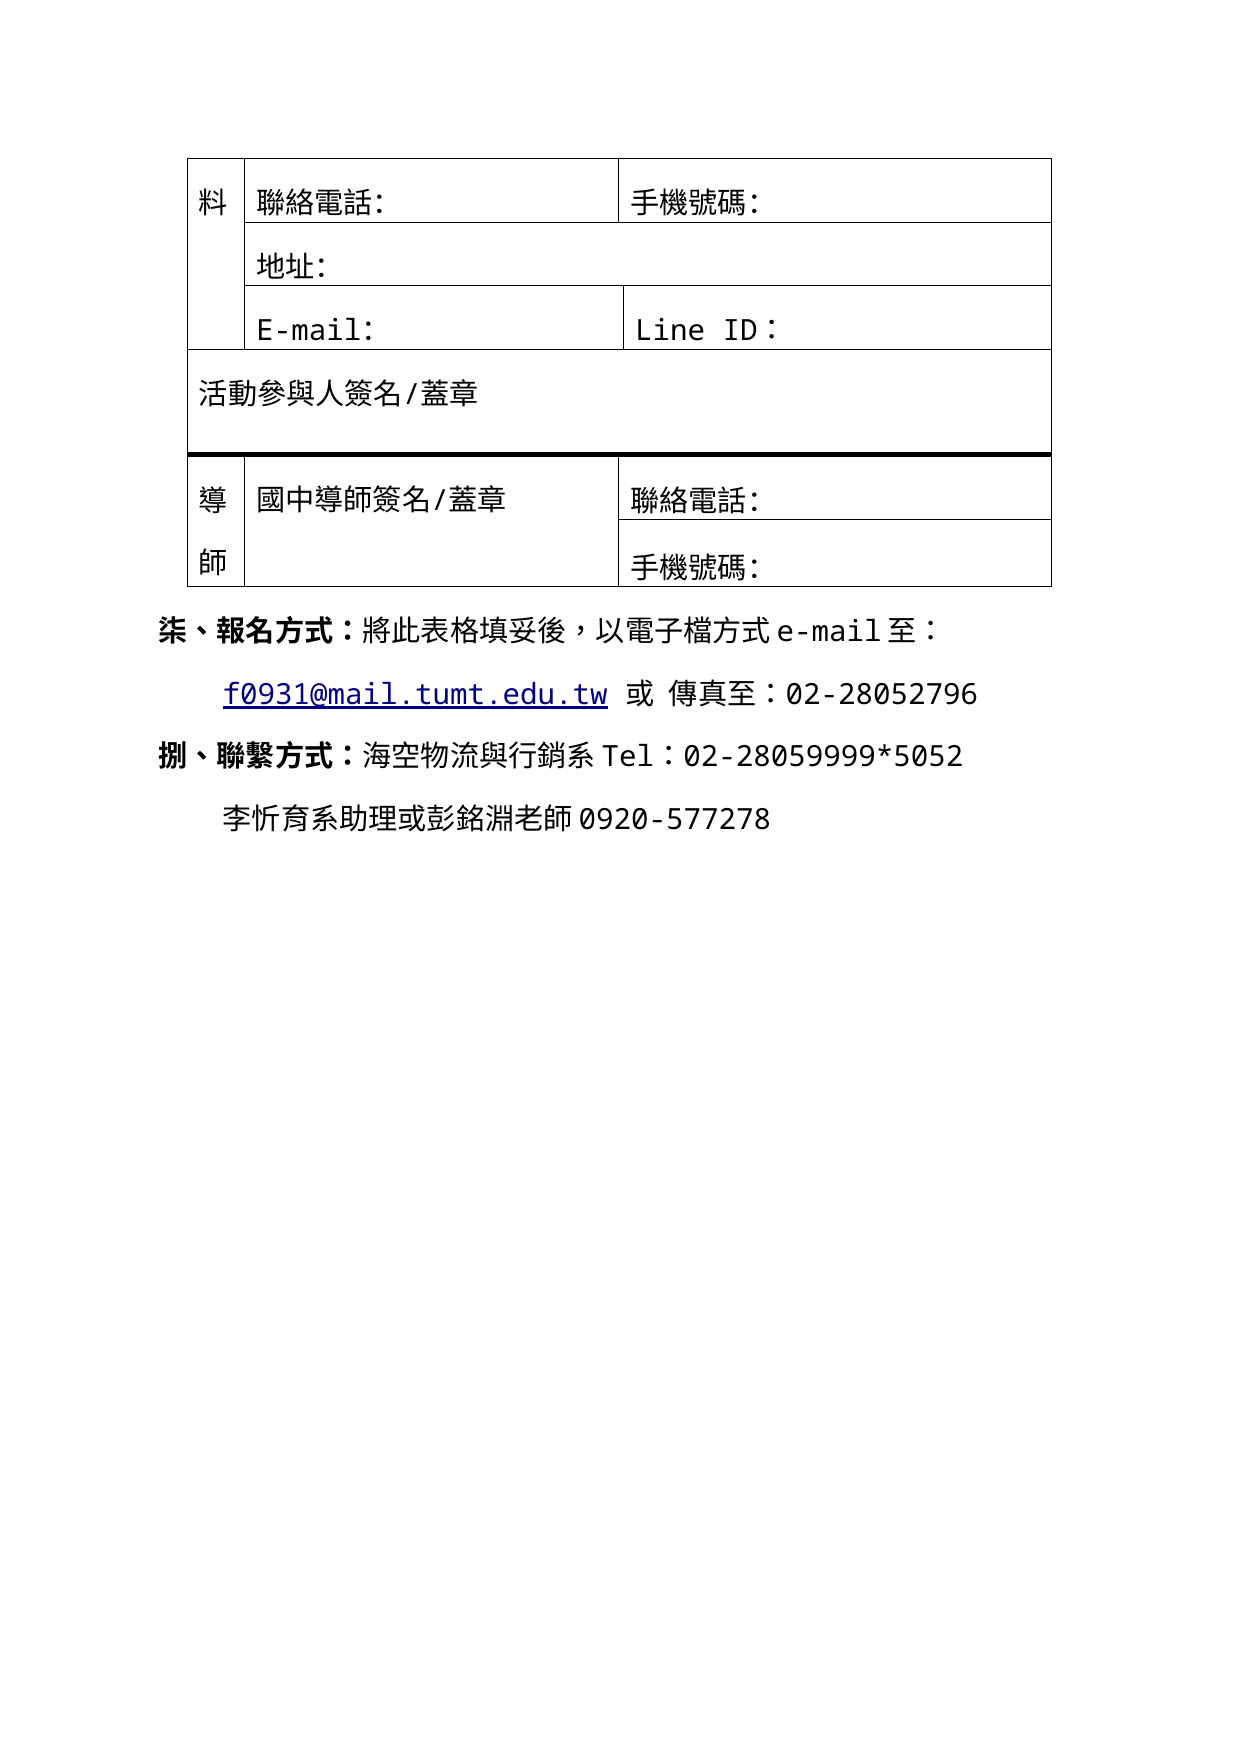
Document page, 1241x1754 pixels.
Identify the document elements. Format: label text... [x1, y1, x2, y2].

table_cell 手機號碼： [619, 159, 1051, 222]
table_cell 國中導師簽名/蓋章 [245, 457, 618, 586]
table_cell 手機號碼： [619, 520, 1051, 586]
table_cell 地址： [245, 223, 1051, 285]
table_cell 活動參與人簽名/蓋章 [188, 350, 1051, 452]
text 柒、報名方式：將此表格填妥後，以電子檔方式e-mail至： [158, 587, 1053, 650]
text 捌、聯繫方式：海空物流與行銷系Tel：02-28059999*5052 [158, 712, 1053, 775]
table_cell E-mail： [245, 286, 623, 349]
table_cell 聯絡電話： [619, 457, 1051, 519]
table_cell Line ID： [624, 286, 1051, 349]
table_cell 聯絡電話： [245, 159, 618, 222]
table_header 料 [188, 159, 244, 349]
text f0931@mail.tumt.edu.tw 或 傳真至：02-28052796 [187, 650, 1053, 712]
table_cell 導師 [188, 457, 244, 586]
text 李忻育系助理或彭銘淵老師0920-577278 [187, 775, 1053, 837]
